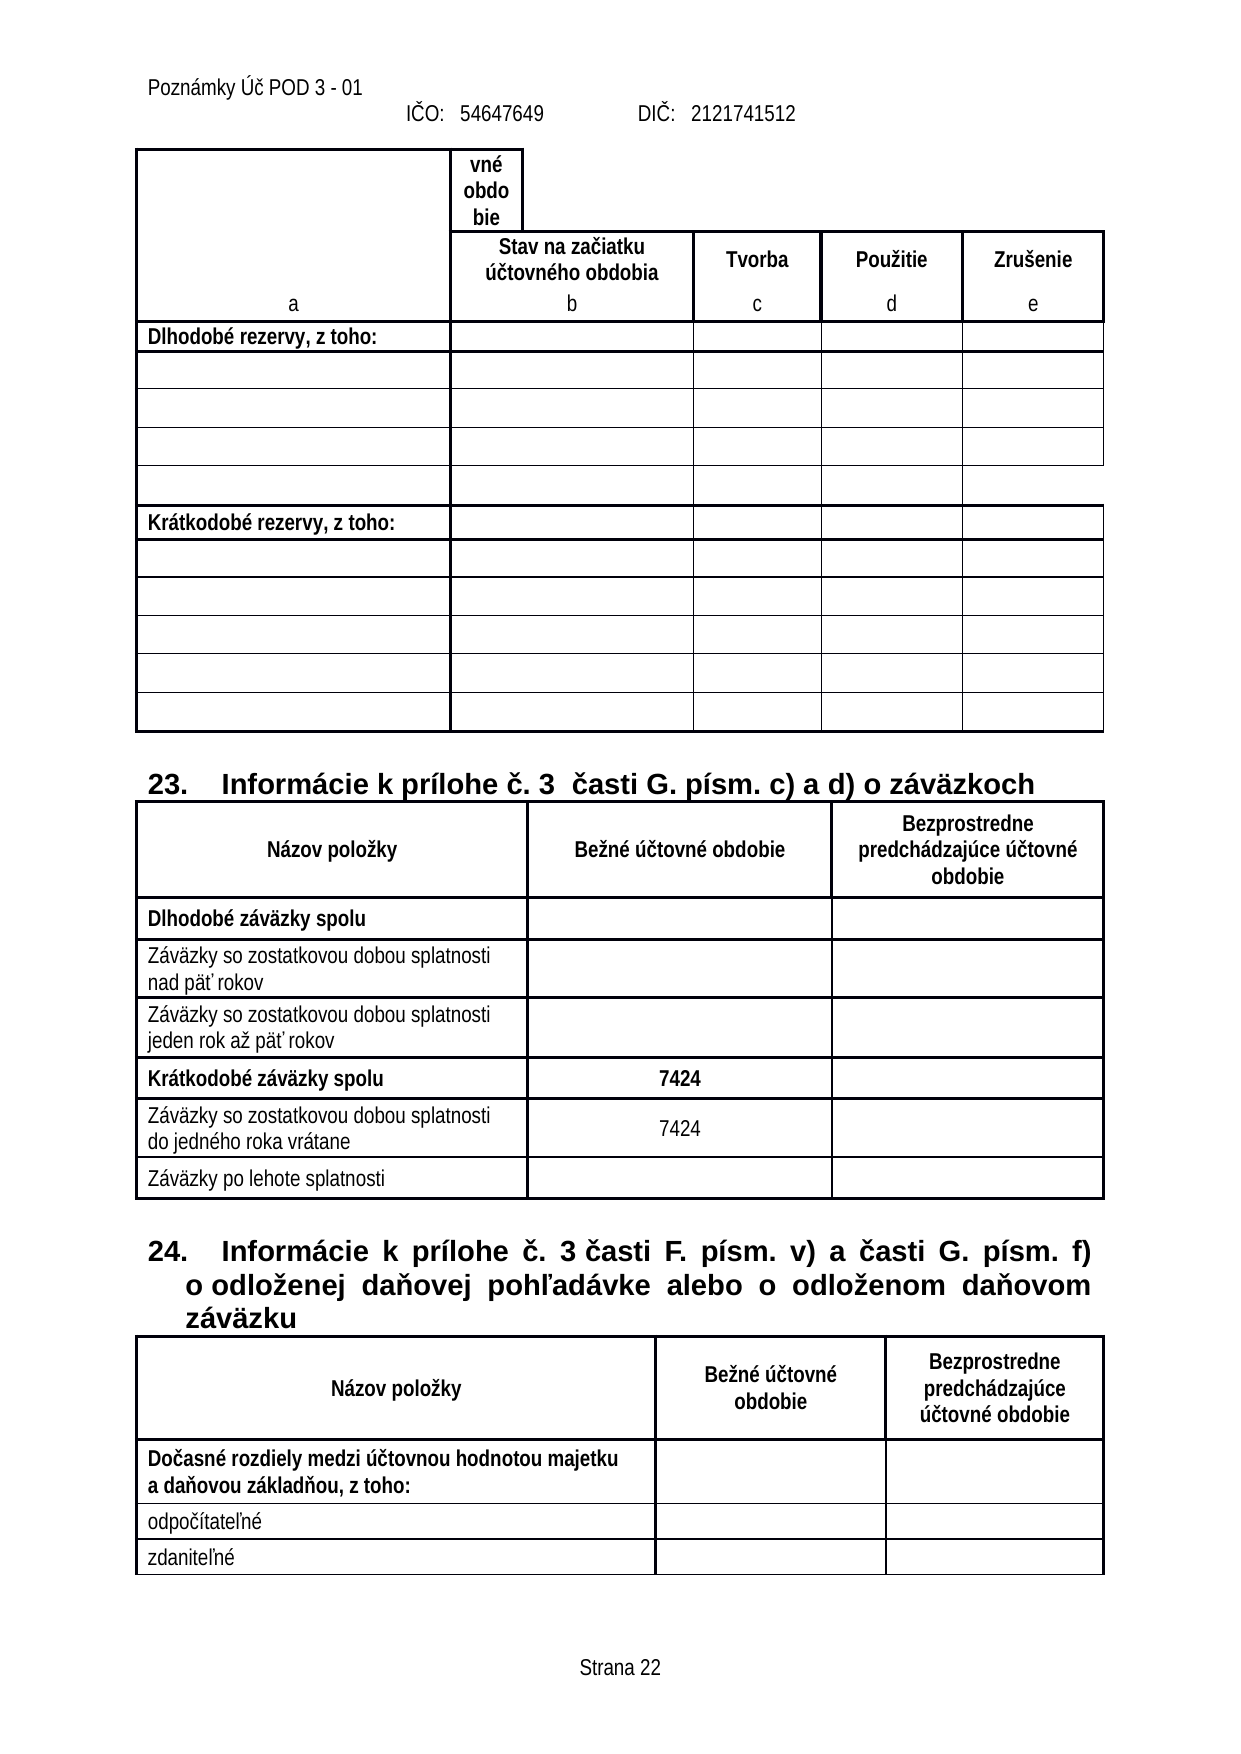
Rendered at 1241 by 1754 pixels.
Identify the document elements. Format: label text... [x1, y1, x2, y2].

table_cell [963, 428, 1103, 465]
table_cell Použitie [823, 233, 961, 286]
table_cell [452, 353, 693, 388]
table_cell [138, 654, 449, 692]
table_header Bežné účtovné obdobie [657, 1338, 884, 1438]
table_cell [657, 1504, 885, 1538]
table_cell [694, 578, 821, 615]
table_cell e [964, 286, 1102, 320]
table_cell [822, 616, 962, 653]
table_cell [833, 941, 1102, 996]
table_cell zdaniteľné [138, 1540, 654, 1573]
table_cell [694, 353, 821, 388]
table_header Bezprostredne predchádzajúce účtovné obdobie [887, 1338, 1102, 1438]
table_cell [452, 389, 693, 427]
table_cell [694, 428, 821, 465]
table_cell Záväzky po lehote splatnosti [138, 1158, 526, 1197]
table_cell [694, 541, 821, 576]
table_cell [694, 389, 821, 427]
table_cell [452, 616, 693, 653]
table_cell [138, 541, 449, 576]
table_cell [822, 353, 962, 388]
table_cell [822, 428, 962, 465]
table_cell [452, 507, 693, 538]
table_header [138, 151, 449, 286]
table_cell [833, 999, 1102, 1056]
table_cell [822, 389, 962, 427]
table_cell [138, 466, 449, 503]
table_cell [822, 507, 962, 538]
table_cell [452, 578, 693, 615]
table_cell Stav na začiatku účtovného obdobia [452, 233, 692, 286]
table_cell [963, 507, 1103, 538]
table_cell Záväzky so zostatkovou dobou splatnosti nad päť rokov [138, 941, 526, 996]
table_cell [822, 693, 962, 730]
table_cell [657, 1441, 885, 1503]
table_cell [138, 353, 449, 388]
table_cell Krátkodobé rezervy, z toho: [138, 507, 449, 538]
table_cell Dlhodobé rezervy, z toho: [138, 323, 449, 350]
table_cell [694, 507, 821, 538]
table_cell Zrušenie [964, 233, 1102, 286]
table_cell [963, 353, 1103, 388]
table_cell [452, 323, 693, 350]
table_header Bežné účtovné obdobie [529, 803, 830, 896]
table_cell [833, 1059, 1102, 1097]
table_cell [822, 654, 962, 692]
table_cell [529, 999, 831, 1056]
table_cell [694, 466, 821, 503]
table_cell [657, 1540, 885, 1573]
table_cell b [452, 286, 692, 320]
table_cell 7424 [529, 1100, 831, 1156]
table_cell [822, 466, 962, 503]
table_cell Tvorba [695, 233, 819, 286]
table_header Bezprostredne predchádzajúce účtovné obdobie [833, 803, 1102, 896]
table_cell [963, 693, 1103, 730]
table_cell [452, 654, 693, 692]
table_cell [452, 428, 693, 465]
table_cell [963, 323, 1103, 350]
table_cell a [138, 286, 449, 320]
table_cell [529, 1158, 831, 1197]
table_cell [963, 389, 1103, 427]
table_cell Krátkodobé záväzky spolu [138, 1059, 526, 1097]
table_cell d [823, 286, 961, 320]
table_cell Záväzky so zostatkovou dobou splatnosti do jedného roka vrátane [138, 1100, 526, 1156]
table_cell [963, 654, 1103, 692]
table_cell [138, 428, 449, 465]
table_cell [963, 616, 1103, 653]
table_cell [963, 466, 1104, 503]
table_cell [452, 541, 693, 576]
table_cell [833, 1100, 1102, 1156]
table_cell [887, 1441, 1102, 1503]
table_cell [887, 1540, 1102, 1573]
table_cell [963, 578, 1103, 615]
table_cell [822, 323, 962, 350]
table_cell c [695, 286, 819, 320]
table_cell [822, 541, 962, 576]
title Informácie k prílohe č. 3 časti F. písm. v) a časti G. písm. f) o odloženej daňovej pohľadávke alebo o odloženom daňovom záväzku [148, 1234, 1092, 1334]
table_cell [694, 693, 821, 730]
table_cell [963, 541, 1103, 576]
table_cell Dočasné rozdiely medzi účtovnou hodnotou majetku a daňovou základňou, z toho: [138, 1441, 654, 1503]
table_cell [452, 466, 693, 503]
table_cell Dlhodobé záväzky spolu [138, 899, 526, 937]
table_cell [887, 1504, 1102, 1538]
table_cell [138, 578, 449, 615]
table_cell [694, 323, 821, 350]
table_cell odpočítateľné [138, 1504, 654, 1538]
table_cell [833, 899, 1102, 937]
table_cell Záväzky so zostatkovou dobou splatnosti jeden rok až päť rokov [138, 999, 526, 1056]
table_cell [822, 578, 962, 615]
table_header vné obdobie [452, 151, 521, 230]
title Informácie k prílohe č. 3 časti G. písm. c) a d) o záväzkoch [148, 767, 1092, 800]
table_cell [138, 389, 449, 427]
table_cell 7424 [529, 1059, 831, 1097]
table_cell [833, 1158, 1102, 1197]
table_cell [452, 693, 693, 730]
table_cell [529, 899, 831, 937]
table_cell [529, 941, 831, 996]
table_header Názov položky [138, 1338, 654, 1438]
table_cell [138, 693, 449, 730]
table_header Názov položky [138, 803, 526, 896]
table_cell [694, 654, 821, 692]
table_cell [694, 616, 821, 653]
table_cell [138, 616, 449, 653]
